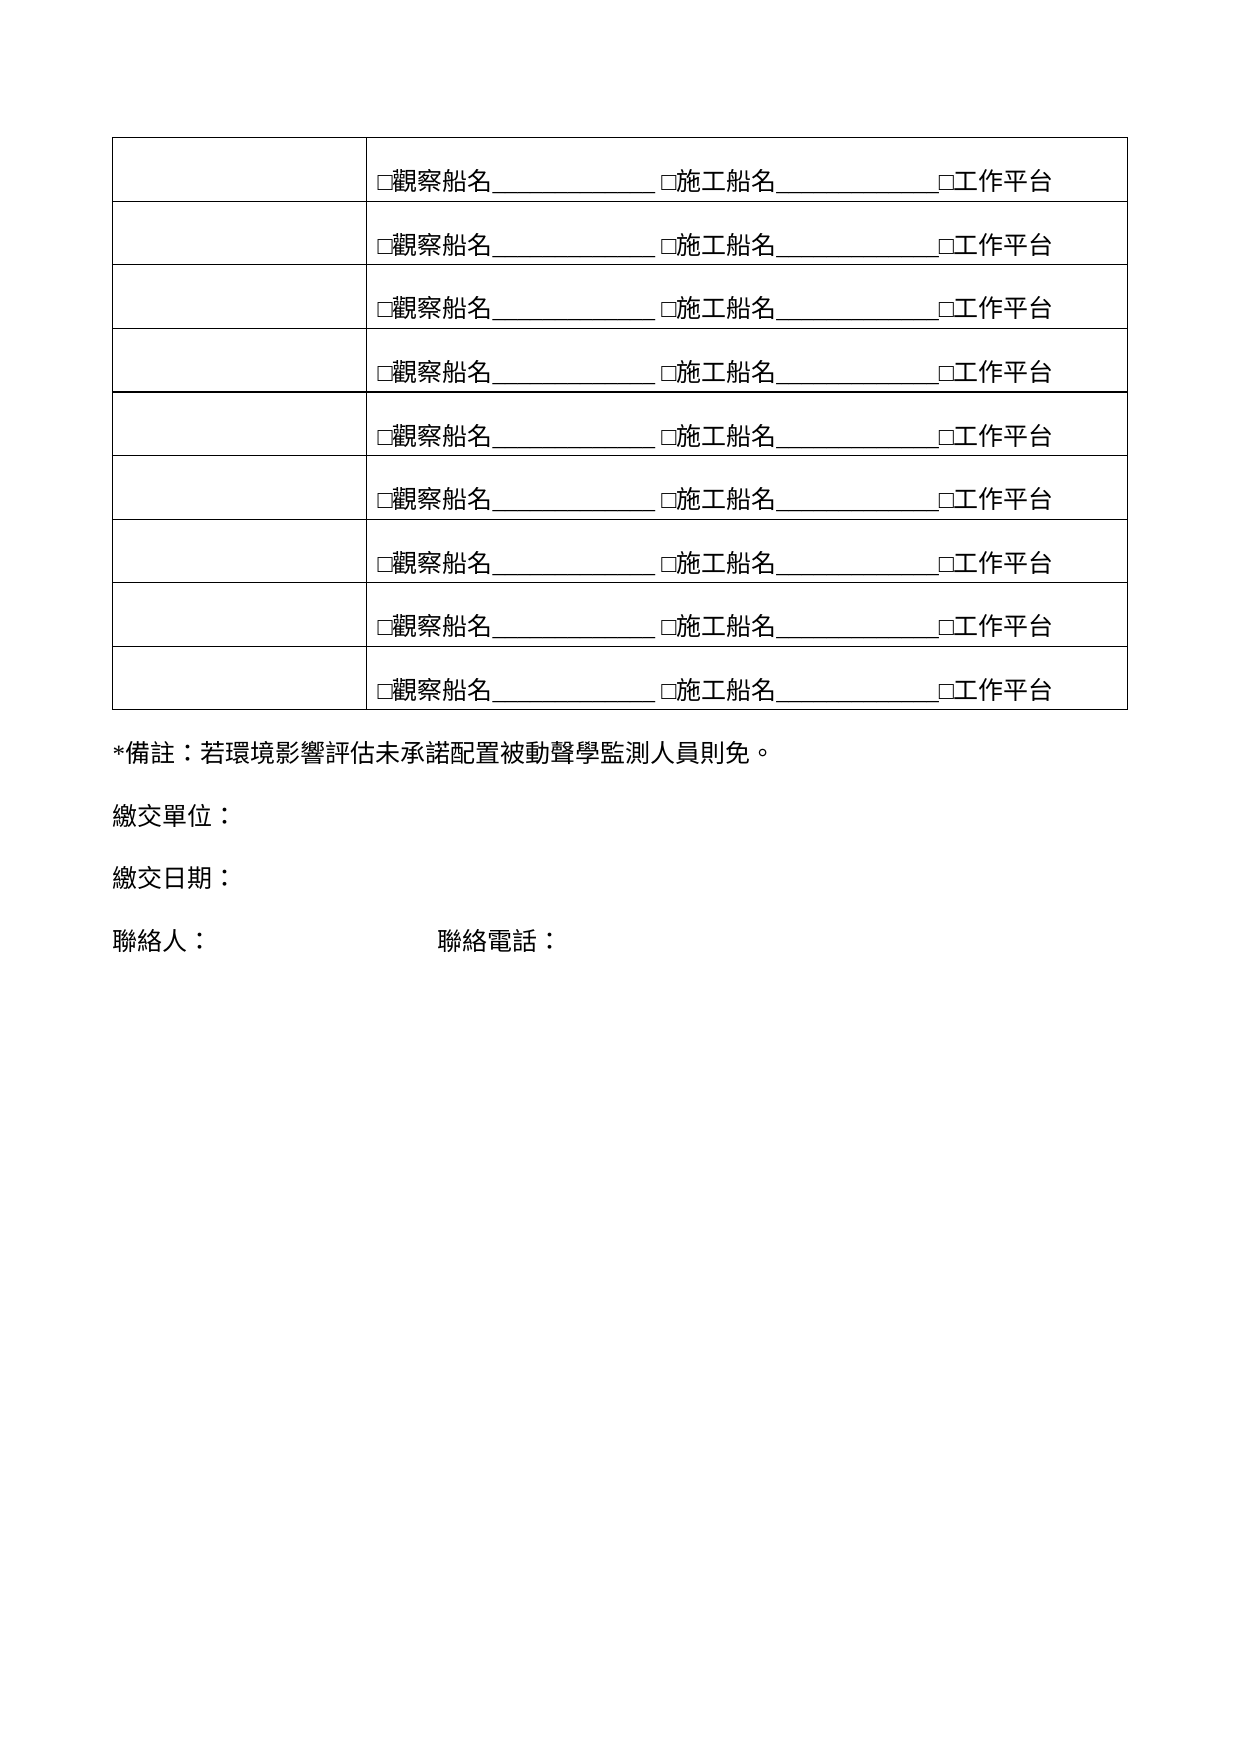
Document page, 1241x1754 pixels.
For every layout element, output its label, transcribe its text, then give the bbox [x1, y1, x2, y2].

text 繳交日期： [112, 835, 1128, 898]
table_cell [113, 456, 366, 518]
table_cell □觀察船名_____________ □施工船名_____________□工作平台 [367, 202, 1127, 264]
table_cell [113, 520, 366, 582]
table_cell [113, 647, 366, 709]
table_cell [113, 138, 366, 201]
table_cell □觀察船名_____________ □施工船名_____________□工作平台 [367, 393, 1127, 455]
table_cell □觀察船名_____________ □施工船名_____________□工作平台 [367, 329, 1127, 391]
text *備註：若環境影響評估未承諾配置被動聲學監測人員則免。 [112, 710, 1128, 773]
table_cell [113, 202, 366, 264]
table_cell □觀察船名_____________ □施工船名_____________□工作平台 [367, 520, 1127, 582]
table_cell □觀察船名_____________ □施工船名_____________□工作平台 [367, 583, 1127, 646]
table_cell [113, 265, 366, 328]
table_cell [113, 329, 366, 391]
table_cell □觀察船名_____________ □施工船名_____________□工作平台 [367, 138, 1127, 201]
table_cell [113, 583, 366, 646]
table_cell □觀察船名_____________ □施工船名_____________□工作平台 [367, 647, 1127, 709]
table_cell □觀察船名_____________ □施工船名_____________□工作平台 [367, 456, 1127, 518]
text 聯絡人： 聯絡電話： [112, 898, 1128, 960]
text 繳交單位： [112, 773, 1128, 835]
table_cell [113, 393, 366, 455]
table_cell □觀察船名_____________ □施工船名_____________□工作平台 [367, 265, 1127, 328]
